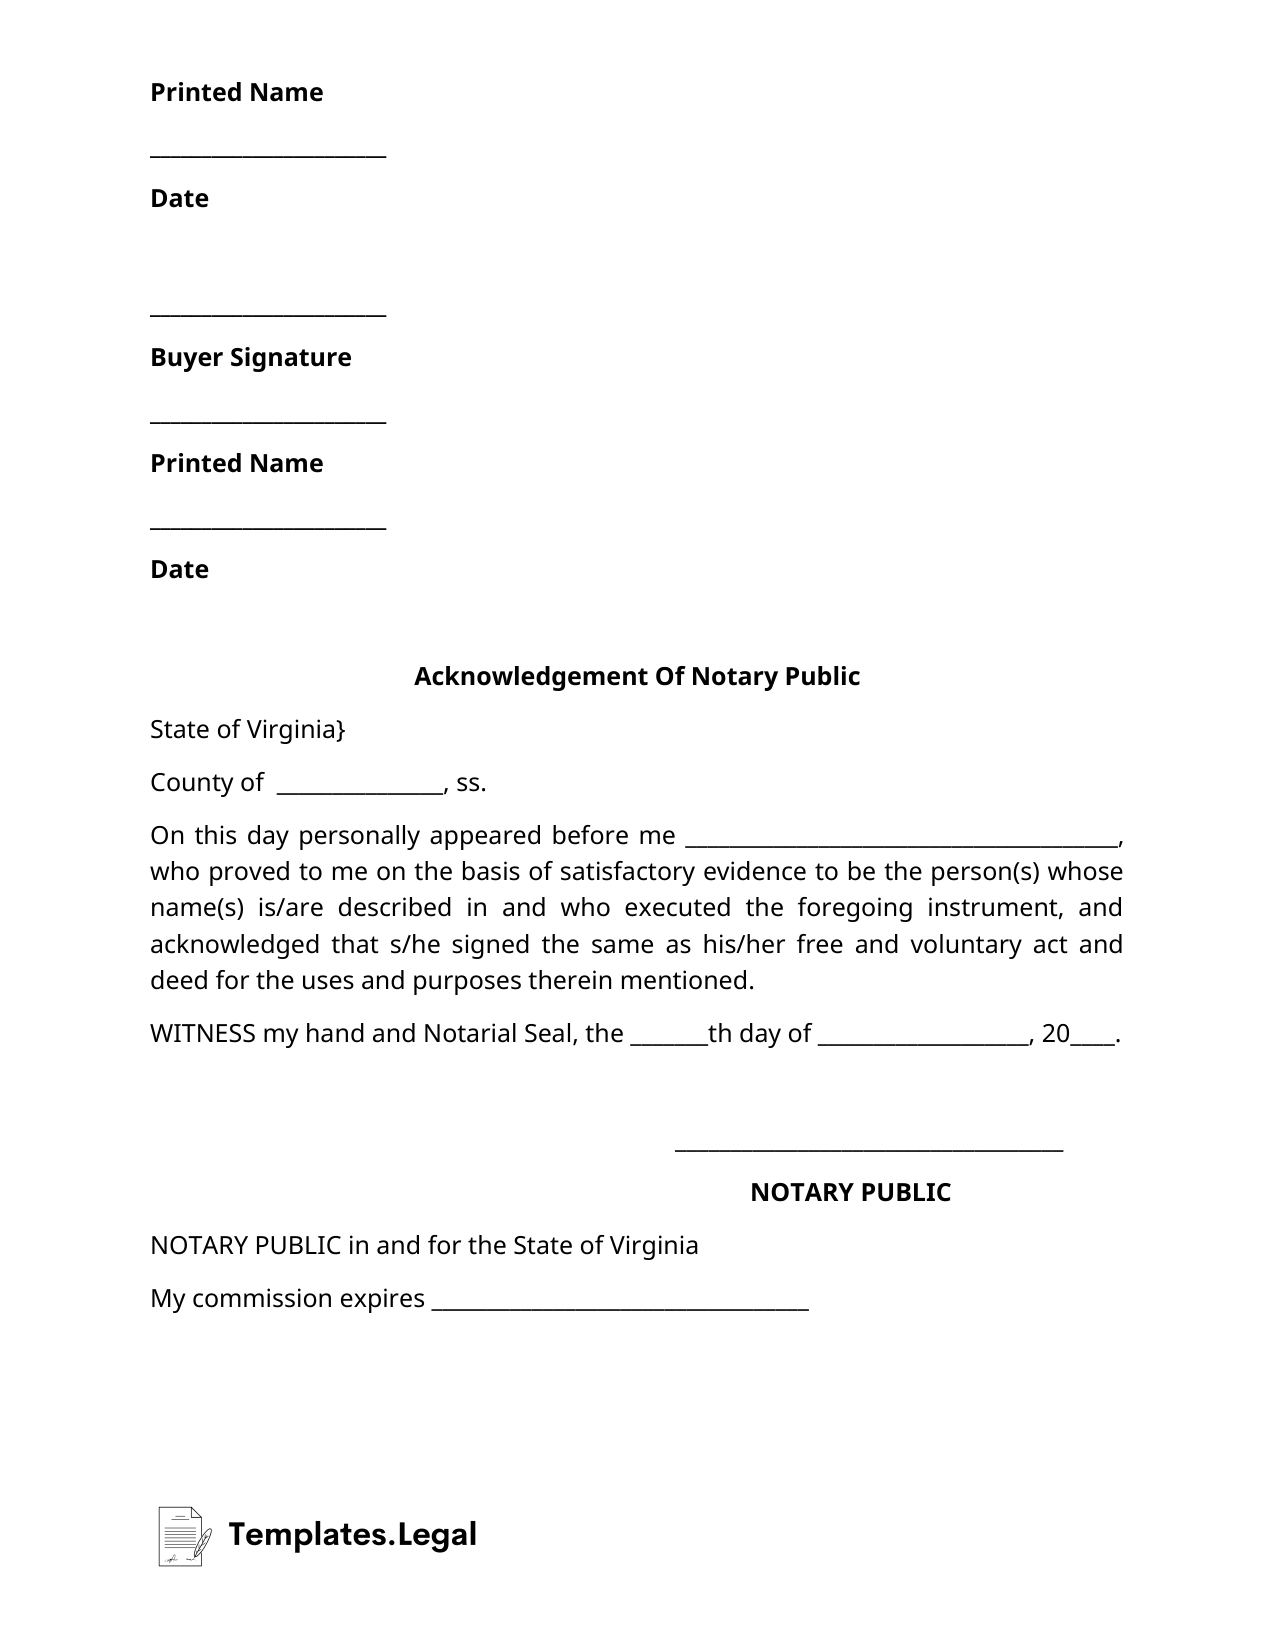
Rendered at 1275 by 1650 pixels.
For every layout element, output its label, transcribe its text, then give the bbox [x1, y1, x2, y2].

text Acknowledgement Of Notary Public [150, 658, 1125, 692]
text County of _______________, ss. [150, 764, 1125, 798]
text Date [150, 181, 1125, 215]
text _______________________ [150, 499, 1125, 533]
text Printed Name [150, 75, 1125, 109]
text _______________________ [150, 287, 1125, 321]
text On this day personally appeared before me _______________________________________, who proved to me on the basis of satisfactory evidence to be the person(s) whose name(s) is/are described in and who executed the foregoing instrument, and acknowledged that s/he signed the same as his/her free and voluntary act and deed for the uses and purposes therein mentioned. [150, 817, 1125, 997]
text _______________________ [150, 393, 1125, 427]
text Date [150, 552, 1125, 586]
text ___________________________________ [600, 1122, 1125, 1156]
text WITNESS my hand and Notarial Seal, the _______th day of ___________________, 20____. [150, 1016, 1125, 1050]
text _______________________ [150, 128, 1125, 162]
text NOTARY PUBLIC [150, 1175, 1125, 1209]
text NOTARY PUBLIC in and for the State of Virginia [150, 1228, 1125, 1262]
text Buyer Signature [150, 340, 1125, 374]
text Printed Name [150, 446, 1125, 480]
text My commission expires __________________________________ [150, 1281, 1125, 1315]
text State of Virginia} [150, 711, 1125, 745]
